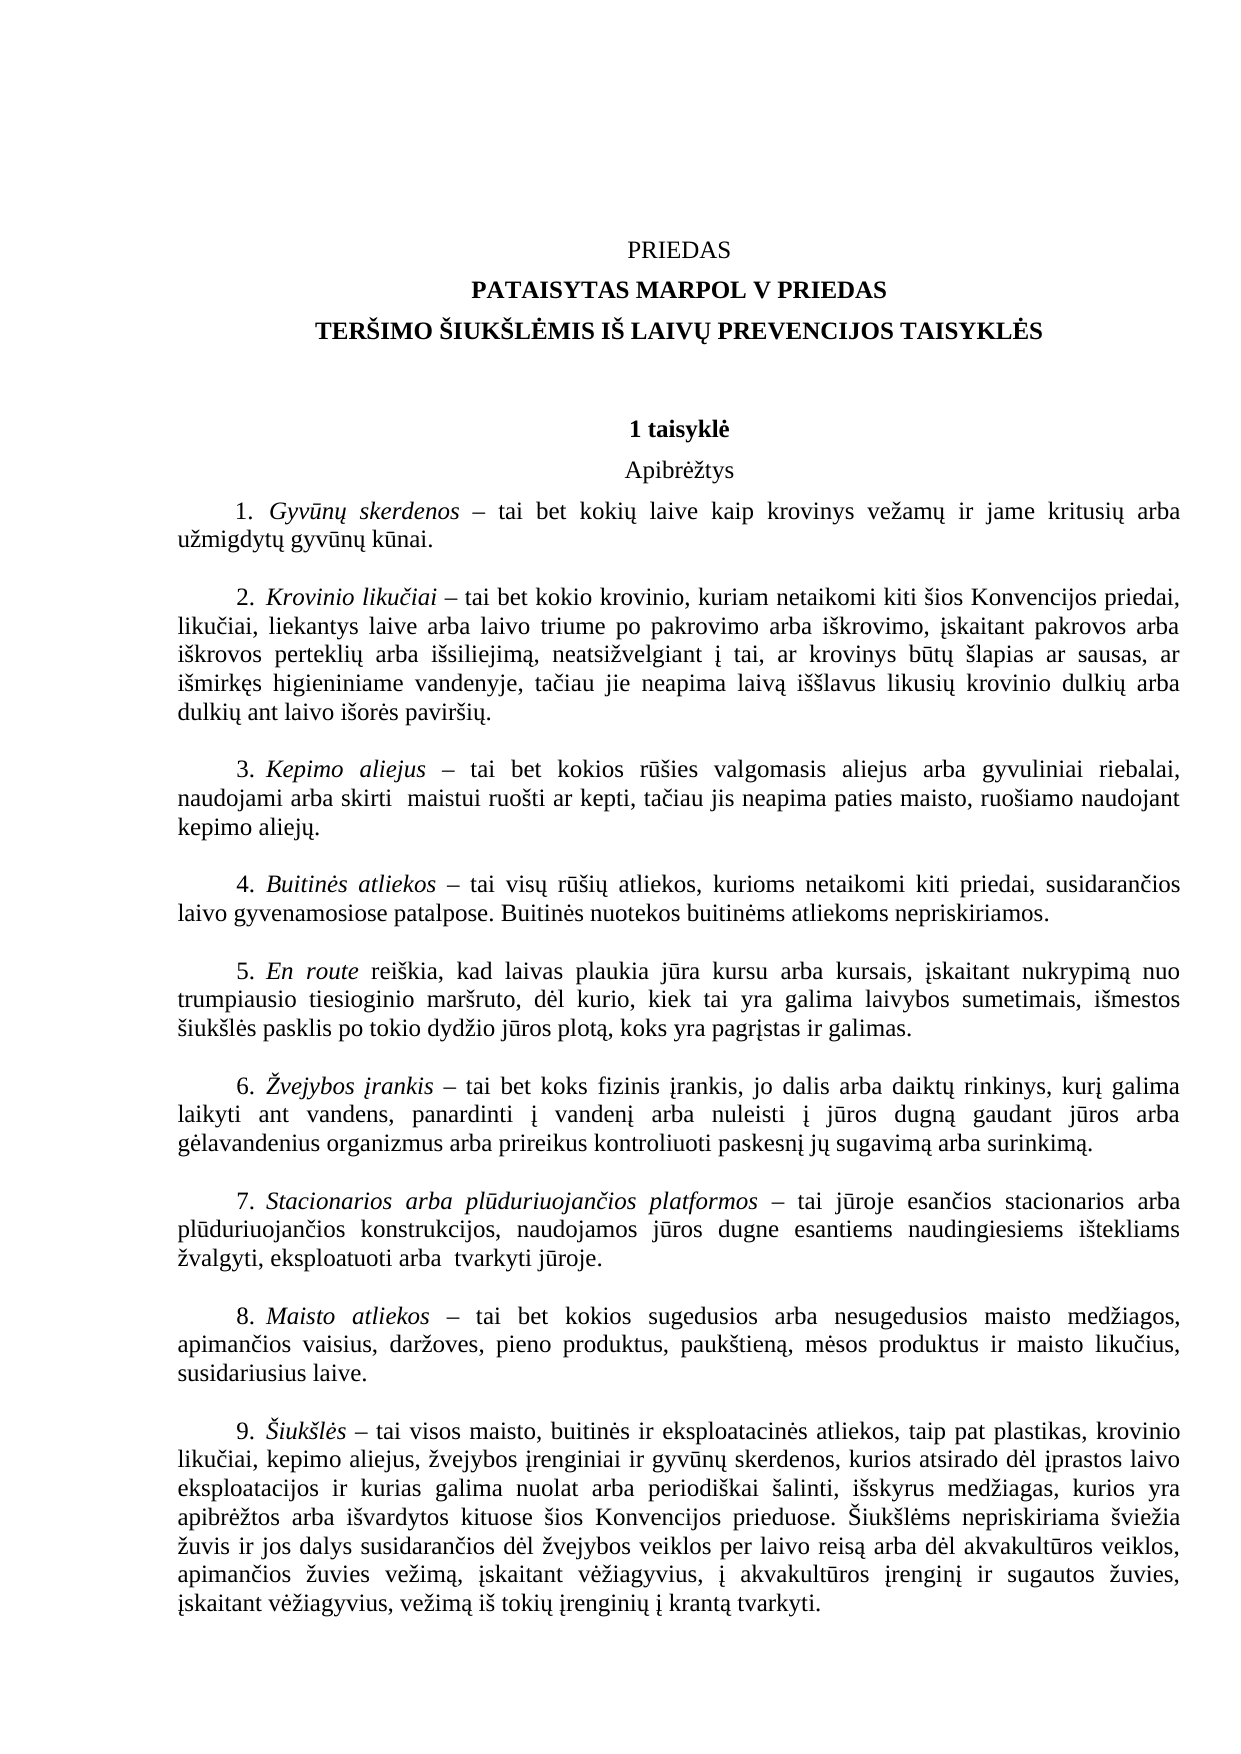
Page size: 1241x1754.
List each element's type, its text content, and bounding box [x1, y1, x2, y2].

text 8. Maisto atliekos – tai bet kokios sugedusios arba nesugedusios maisto medžiagos, apimančios vaisius, daržoves, pieno produktus, paukštieną, mėsos produktus ir maisto likučius, susidariusius laive. [177, 1301, 1181, 1387]
text 1. Gyvūnų skerdenos – tai bet kokių laive kaip krovinys vežamų ir jame kritusių arba užmigdytų gyvūnų kūnai. [177, 496, 1181, 553]
text 6. Žvejybos įrankis – tai bet koks fizinis įrankis, jo dalis arba daiktų rinkinys, kurį galima laikyti ant vandens, panardinti į vandenį arba nuleisti į jūros dugną gaudant jūros arba gėlavandenius organizmus arba prireikus kontroliuoti paskesnį jų sugavimą arba surinkimą. [177, 1071, 1181, 1157]
text PRIEDAS [177, 235, 1181, 263]
text 4. Buitinės atliekos – tai visų rūšių atliekos, kurioms netaikomi kiti priedai, susidarančios laivo gyvenamosiose patalpose. Buitinės nuotekos buitinėms atliekoms nepriskiriamos. [177, 869, 1181, 927]
text 1 taisyklė [177, 414, 1181, 443]
text 2. Krovinio likučiai – tai bet kokio krovinio, kuriam netaikomi kiti šios Konvencijos priedai, likučiai, liekantys laive arba laivo triume po pakrovimo arba iškrovimo, įskaitant pakrovos arba iškrovos perteklių arba išsiliejimą, neatsižvelgiant į tai, ar krovinys būtų šlapias ar sausas, ar išmirkęs higieniniame vandenyje, tačiau jie neapima laivą iššlavus likusių krovinio dulkių arba dulkių ant laivo išorės paviršių. [177, 582, 1181, 726]
text 7. Stacionarios arba plūduriuojančios platformos – tai jūroje esančios stacionarios arba plūduriuojančios konstrukcijos, naudojamos jūros dugne esantiems naudingiesiems ištekliams žvalgyti, eksploatuoti arba tvarkyti jūroje. [177, 1186, 1181, 1272]
text PATAISYTAS MARPOL V PRIEDAS [177, 275, 1181, 304]
text TERŠIMO ŠIUKŠLĖMIS IŠ LAIVŲ PREVENCIJOS TAISYKLĖS [177, 316, 1181, 345]
text 3. Kepimo aliejus – tai bet kokios rūšies valgomasis aliejus arba gyvuliniai riebalai, naudojami arba skirti maistui ruošti ar kepti, tačiau jis neapima paties maisto, ruošiamo naudojant kepimo aliejų. [177, 754, 1181, 841]
text 5. En route reiškia, kad laivas plaukia jūra kursu arba kursais, įskaitant nukrypimą nuo trumpiausio tiesioginio maršruto, dėl kurio, kiek tai yra galima laivybos sumetimais, išmestos šiukšlės pasklis po tokio dydžio jūros plotą, koks yra pagrįstas ir galimas. [177, 956, 1181, 1042]
text Apibrėžtys [177, 455, 1181, 484]
text 9. Šiukšlės – tai visos maisto, buitinės ir eksploatacinės atliekos, taip pat plastikas, krovinio likučiai, kepimo aliejus, žvejybos įrenginiai ir gyvūnų skerdenos, kurios atsirado dėl įprastos laivo eksploatacijos ir kurias galima nuolat arba periodiškai šalinti, išskyrus medžiagas, kurios yra apibrėžtos arba išvardytos kituose šios Konvencijos prieduose. Šiukšlėms nepriskiriama šviežia žuvis ir jos dalys susidarančios dėl žvejybos veiklos per laivo reisą arba dėl akvakultūros veiklos, apimančios žuvies vežimą, įskaitant vėžiagyvius, į akvakultūros įrenginį ir sugautos žuvies, įskaitant vėžiagyvius, vežimą iš tokių įrenginių į krantą tvarkyti. [177, 1416, 1181, 1617]
